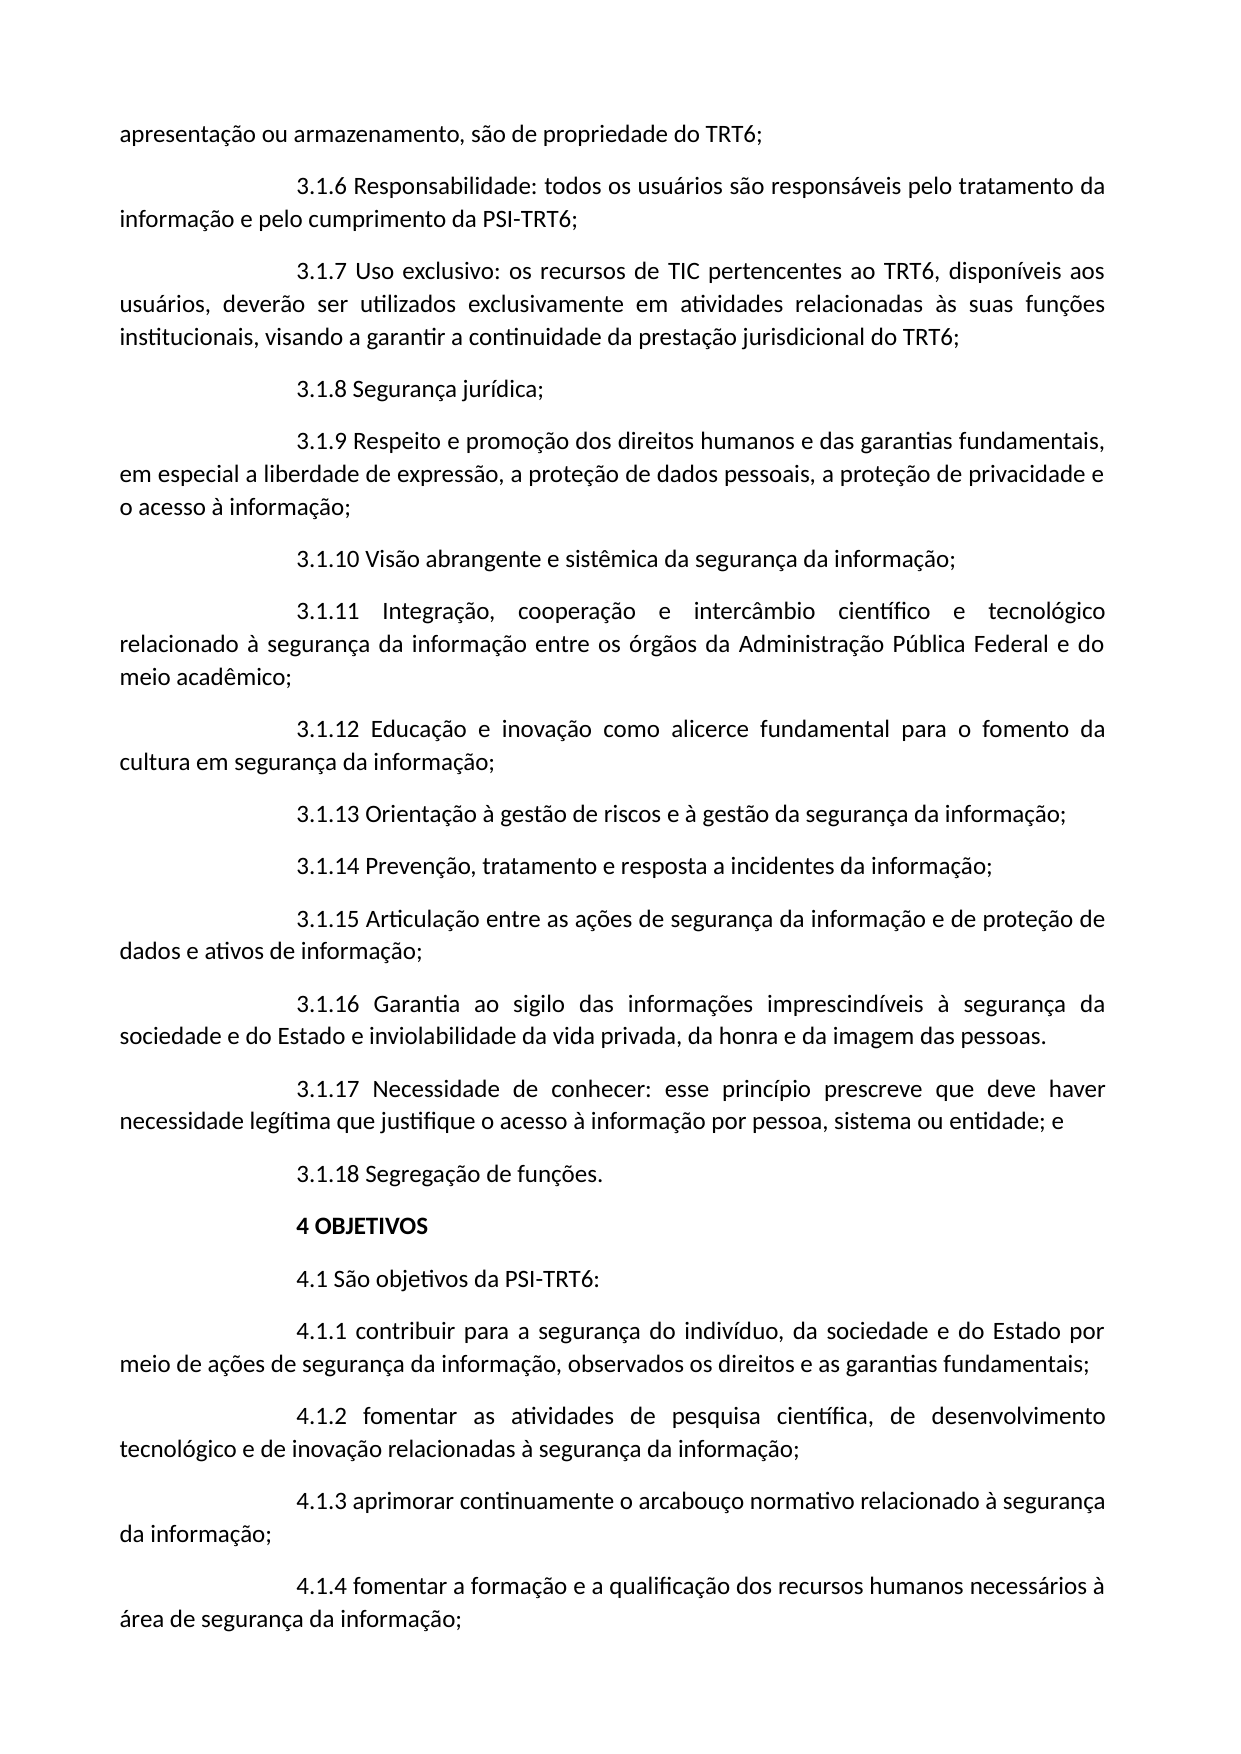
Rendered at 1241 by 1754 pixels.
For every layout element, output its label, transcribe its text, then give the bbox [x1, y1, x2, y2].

text 3.1.14 Prevenção, tratamento e resposta a incidentes da informação; [119, 851, 1107, 881]
text 4.1 São objetivos da PSI-TRT6: [119, 1263, 1107, 1293]
text 3.1.6 Responsabilidade: todos os usuários são responsáveis pelo tratamento da informação e pelo cumprimento da PSI-TRT6; [119, 171, 1107, 234]
text 4.1.3 aprimorar continuamente o arcabouço normativo relacionado à segurança da informação; [119, 1485, 1107, 1548]
text 4.1.2 fomentar as atividades de pesquisa científica, de desenvolvimento tecnológico e de inovação relacionadas à segurança da informação; [119, 1400, 1107, 1463]
text 3.1.17 Necessidade de conhecer: esse princípio prescreve que deve haver necessidade legítima que justifique o acesso à informação por pessoa, sistema ou entidade; e [119, 1073, 1107, 1136]
text 3.1.13 Orientação à gestão de riscos e à gestão da segurança da informação; [119, 798, 1107, 829]
text 4.1.4 fomentar a formação e a qualificação dos recursos humanos necessários à área de segurança da informação; [119, 1570, 1107, 1633]
text 3.1.15 Articulação entre as ações de segurança da informação e de proteção de dados e ativos de informação; [119, 903, 1107, 966]
text 3.1.10 Visão abrangente e sistêmica da segurança da informação; [119, 543, 1107, 574]
text 3.1.11 Integração, cooperação e intercâmbio científico e tecnológico relacionado à segurança da informação entre os órgãos da Administração Pública Federal e do meio acadêmico; [119, 596, 1107, 691]
text apresentação ou armazenamento, são de propriedade do TRT6; [119, 118, 1107, 149]
text 3.1.18 Segregação de funções. [119, 1158, 1107, 1188]
text 4 OBJETIVOS [119, 1210, 1107, 1241]
text 3.1.9 Respeito e promoção dos direitos humanos e das garantias fundamentais, em especial a liberdade de expressão, a proteção de dados pessoais, a proteção de privacidade e o acesso à informação; [119, 426, 1107, 521]
text 3.1.12 Educação e inovação como alicerce fundamental para o fomento da cultura em segurança da informação; [119, 713, 1107, 776]
text 4.1.1 contribuir para a segurança do indivíduo, da sociedade e do Estado por meio de ações de segurança da informação, observados os direitos e as garantias fundamentais; [119, 1315, 1107, 1378]
text 3.1.8 Segurança jurídica; [119, 373, 1107, 404]
text 3.1.7 Uso exclusivo: os recursos de TIC pertencentes ao TRT6, disponíveis aos usuários, deverão ser utilizados exclusivamente em atividades relacionadas às suas funções institucionais, visando a garantir a continuidade da prestação jurisdicional do TRT6; [119, 256, 1107, 351]
text 3.1.16 Garantia ao sigilo das informações imprescindíveis à segurança da sociedade e do Estado e inviolabilidade da vida privada, da honra e da imagem das pessoas. [119, 988, 1107, 1051]
